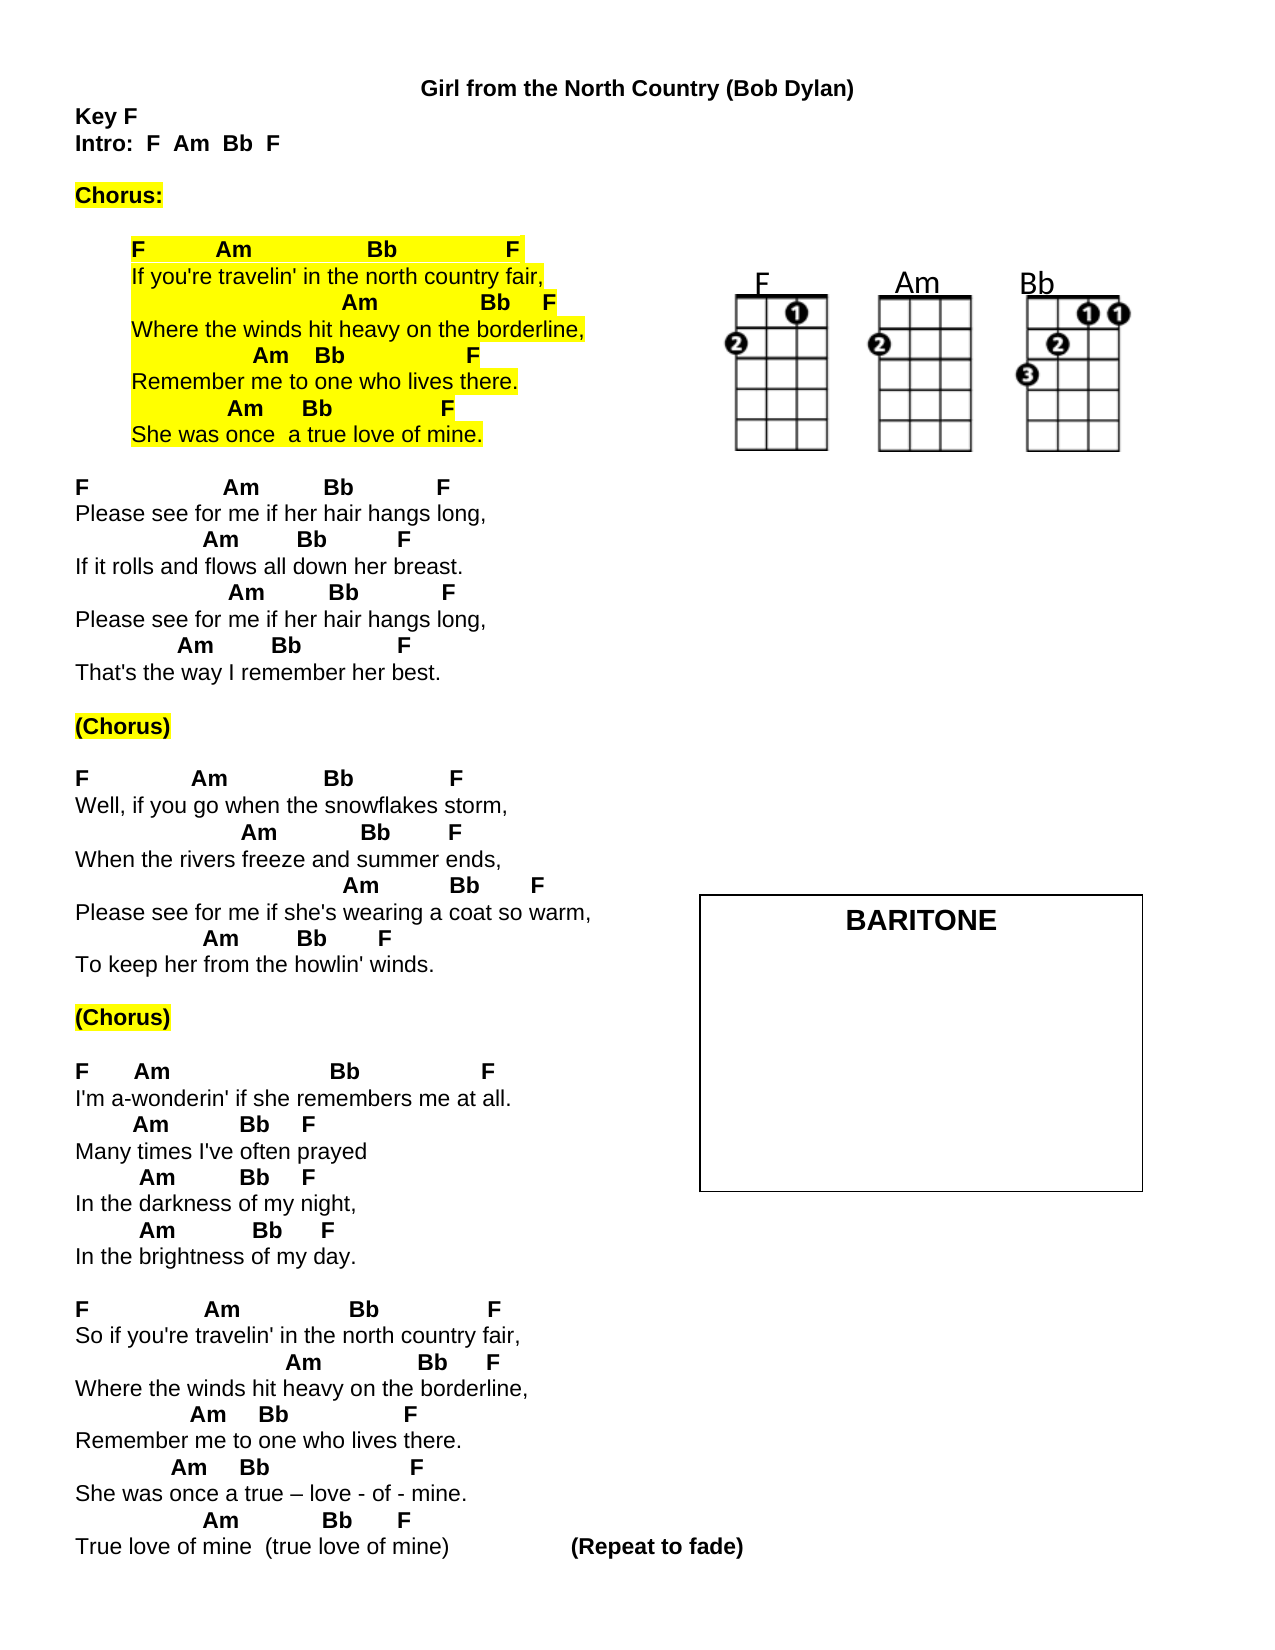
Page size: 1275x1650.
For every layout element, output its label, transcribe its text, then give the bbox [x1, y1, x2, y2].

text Am Bb F [75, 872, 1200, 899]
text Am Bb F [75, 818, 1200, 846]
text [1134, 368, 1200, 395]
text Am Bb F [75, 1507, 1200, 1533]
text Am Bb F [75, 925, 699, 951]
text When the rivers freeze and summer ends, [75, 846, 1200, 872]
text Remember me to one who lives there. [131, 368, 721, 395]
text She was once a true – love - of - mine. [75, 1480, 1200, 1507]
text F Am Bb F [75, 1057, 699, 1085]
text Am Bb F [75, 1111, 699, 1138]
text She was once a true love of mine. [131, 421, 721, 447]
text [842, 395, 864, 421]
text Where the winds hit heavy on the borderline, [131, 316, 721, 342]
text Please see for me if her hair hangs long, [75, 606, 1200, 632]
text [1143, 1004, 1200, 1031]
text [986, 342, 1012, 368]
text [1143, 1085, 1200, 1111]
text [1134, 316, 1200, 342]
text To keep her from the howlin' winds. [75, 951, 699, 978]
text Chorus: [75, 182, 1200, 208]
text That's the way I remember her best. [75, 658, 1200, 686]
text Am Bb F [75, 1348, 1200, 1375]
text Am Bb F [131, 342, 721, 368]
text So if you're travelin' in the north country fair, [75, 1322, 1200, 1348]
text Remember me to one who lives there. [75, 1427, 1200, 1454]
text Many times I've often prayed [75, 1138, 699, 1164]
text I'm a-wonderin' if she remembers me at all. [75, 1085, 699, 1111]
text Am Bb F [75, 526, 1200, 553]
text Am Bb F [75, 1164, 699, 1190]
text [986, 395, 1012, 421]
text F Am Bb F [75, 474, 1200, 500]
text Girl from the North Country (Bob Dylan) [75, 75, 1200, 101]
text True love of mine (true love of mine) (Repeat to fade) [75, 1533, 1200, 1559]
text [1143, 1111, 1200, 1138]
text [986, 368, 1012, 395]
text F Am Bb F [75, 1296, 1200, 1322]
text [1143, 951, 1200, 978]
text [1134, 421, 1200, 447]
text (Chorus) [75, 1004, 699, 1031]
text Am Bb F [75, 1217, 1200, 1243]
text Am Bb F [759, 289, 1200, 316]
text Am Bb F [131, 395, 721, 421]
text [986, 421, 1012, 447]
text F Am Bb F [131, 235, 1200, 263]
text Am Bb F [75, 632, 1200, 658]
text [1134, 342, 1200, 368]
text (Chorus) [75, 713, 1200, 739]
text [1143, 925, 1200, 951]
text [1134, 395, 1200, 421]
text [1143, 1138, 1200, 1164]
text Intro: F Am Bb F [75, 129, 1200, 156]
text Am Bb F [75, 1401, 1200, 1427]
text Well, if you go when the snowflakes storm, [75, 792, 1200, 818]
text F Am Bb F [75, 765, 1200, 792]
text If it rolls and flows all down her breast. [75, 553, 1200, 579]
text [1143, 1164, 1200, 1190]
text BARITONE [716, 903, 1127, 937]
text [1143, 899, 1200, 925]
text If you're travelin' in the north country fair, [131, 263, 1200, 289]
text Where the winds hit heavy on the borderline, [75, 1375, 1200, 1401]
text [842, 342, 864, 368]
text Am Bb F [701, 896, 1142, 1191]
text Please see for me if she's wearing a coat so warm, [75, 899, 699, 925]
text Am Bb F [131, 289, 756, 316]
text In the brightness of my day. [75, 1243, 1200, 1269]
text Please see for me if her hair hangs long, [75, 500, 1200, 526]
text In the darkness of my night, [75, 1190, 1200, 1217]
text [1143, 1057, 1200, 1085]
text Am Bb F [75, 1454, 1200, 1480]
text Am Bb F [75, 579, 1200, 606]
text Key F [75, 103, 1200, 129]
